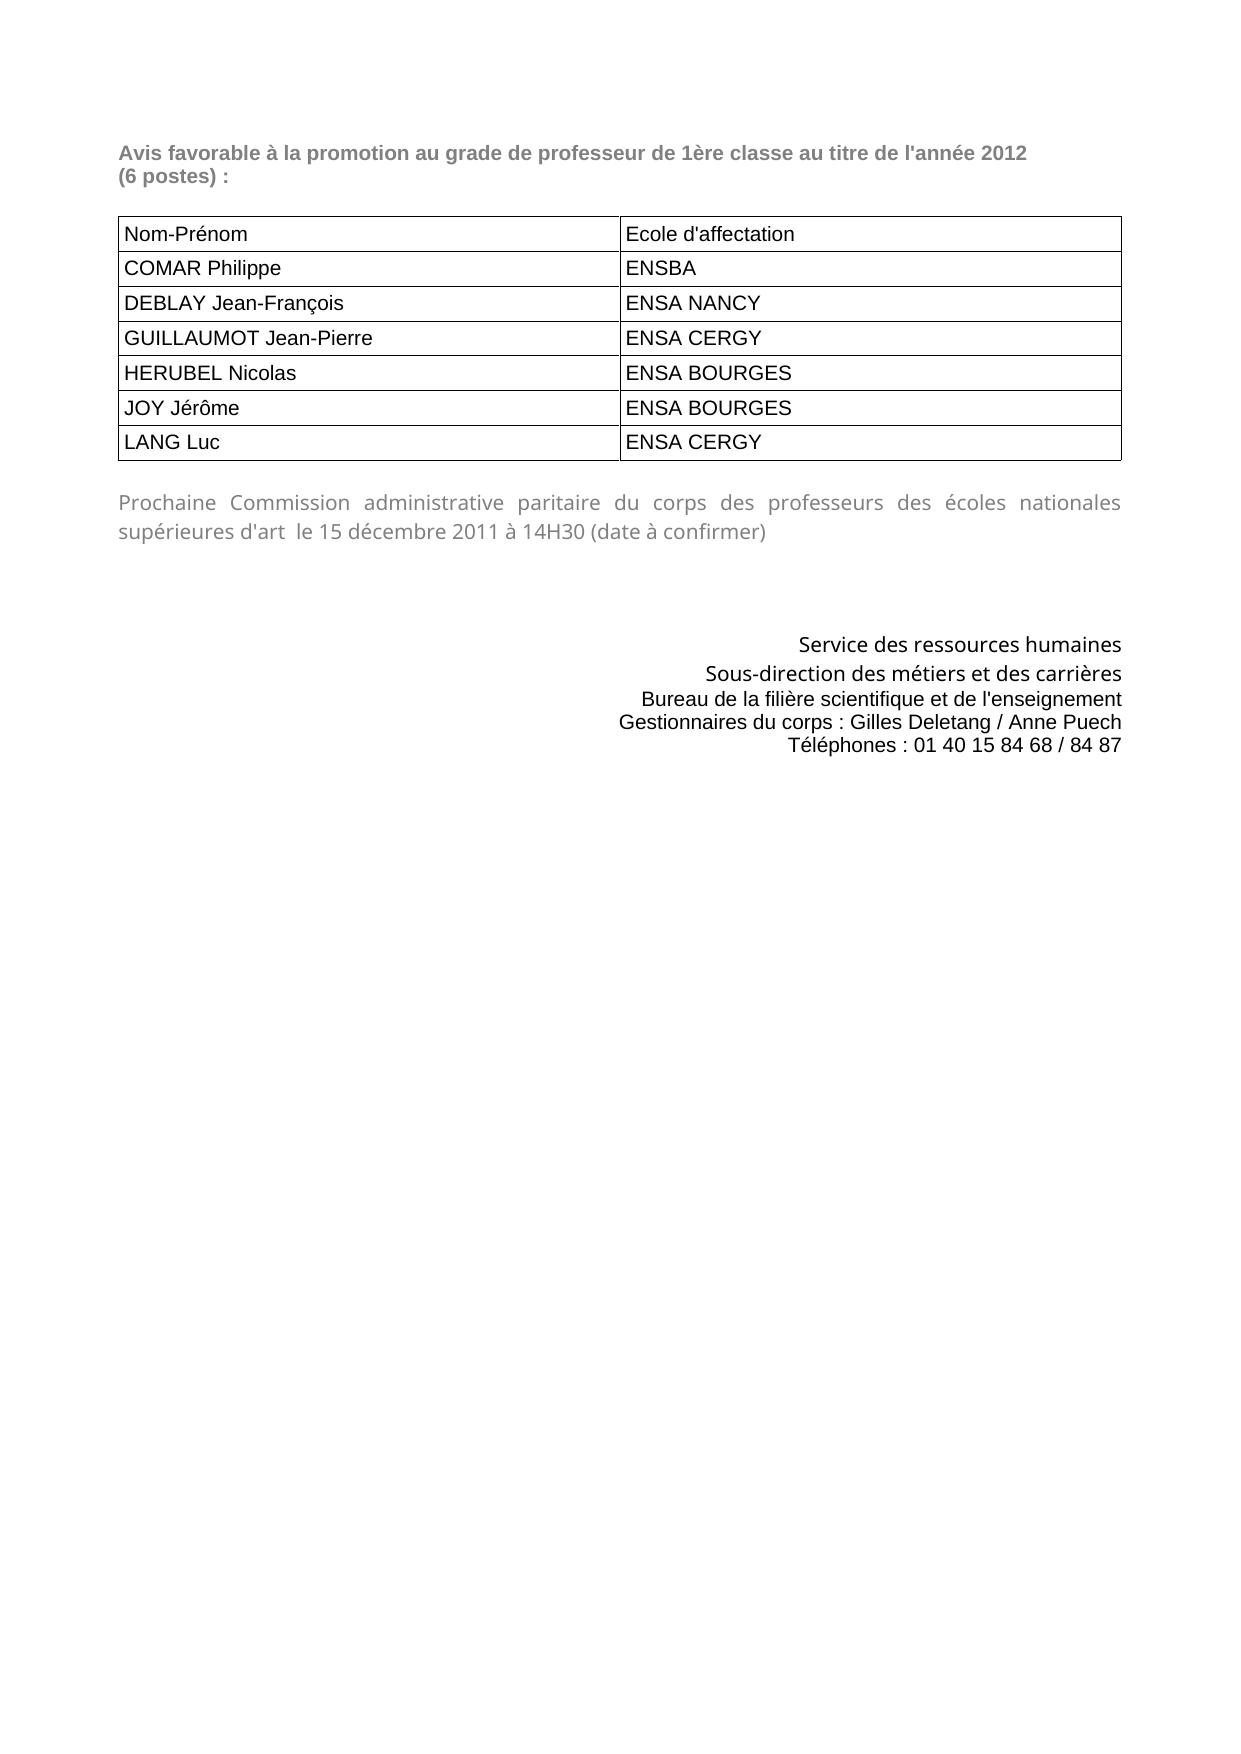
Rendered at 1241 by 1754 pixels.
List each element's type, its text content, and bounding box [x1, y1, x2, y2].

table_cell ENSA CERGY [621, 322, 1121, 355]
table_header Nom-Prénom [119, 217, 619, 251]
table_cell ENSA CERGY [621, 426, 1121, 460]
text Bureau de la filière scientifique et de l'enseignement [118, 687, 1122, 711]
table_cell LANG Luc [119, 426, 619, 460]
table_cell HERUBEL Nicolas [119, 356, 619, 390]
text Gestionnaires du corps : Gilles Deletang / Anne Puech [118, 711, 1122, 734]
table_cell ENSA BOURGES [621, 356, 1121, 390]
table_cell ENSA NANCY [621, 287, 1121, 321]
table_header Ecole d'affectation [621, 217, 1121, 251]
table_cell JOY Jérôme [119, 391, 619, 425]
table_cell GUILLAUMOT Jean-Pierre [119, 322, 619, 355]
text Sous-direction des métiers et des carrières [118, 659, 1122, 687]
text Téléphones : 01 40 15 84 68 / 84 87 [118, 734, 1122, 757]
table_cell ENSBA [621, 252, 1121, 286]
text Service des ressources humaines [118, 631, 1122, 659]
text Prochaine Commission administrative paritaire du corps des professeurs des écoles nationales supérieures d'art le 15 décembre 2011 à 14H30 (date à confirmer) [118, 488, 1122, 545]
text Avis favorable à la promotion au grade de professeur de 1ère classe au titre de l'année 2012 [118, 141, 1122, 164]
table_cell COMAR Philippe [119, 252, 619, 286]
table_cell DEBLAY Jean-François [119, 287, 619, 321]
text (6 postes) : [118, 164, 1122, 188]
table_cell ENSA BOURGES [621, 391, 1121, 425]
